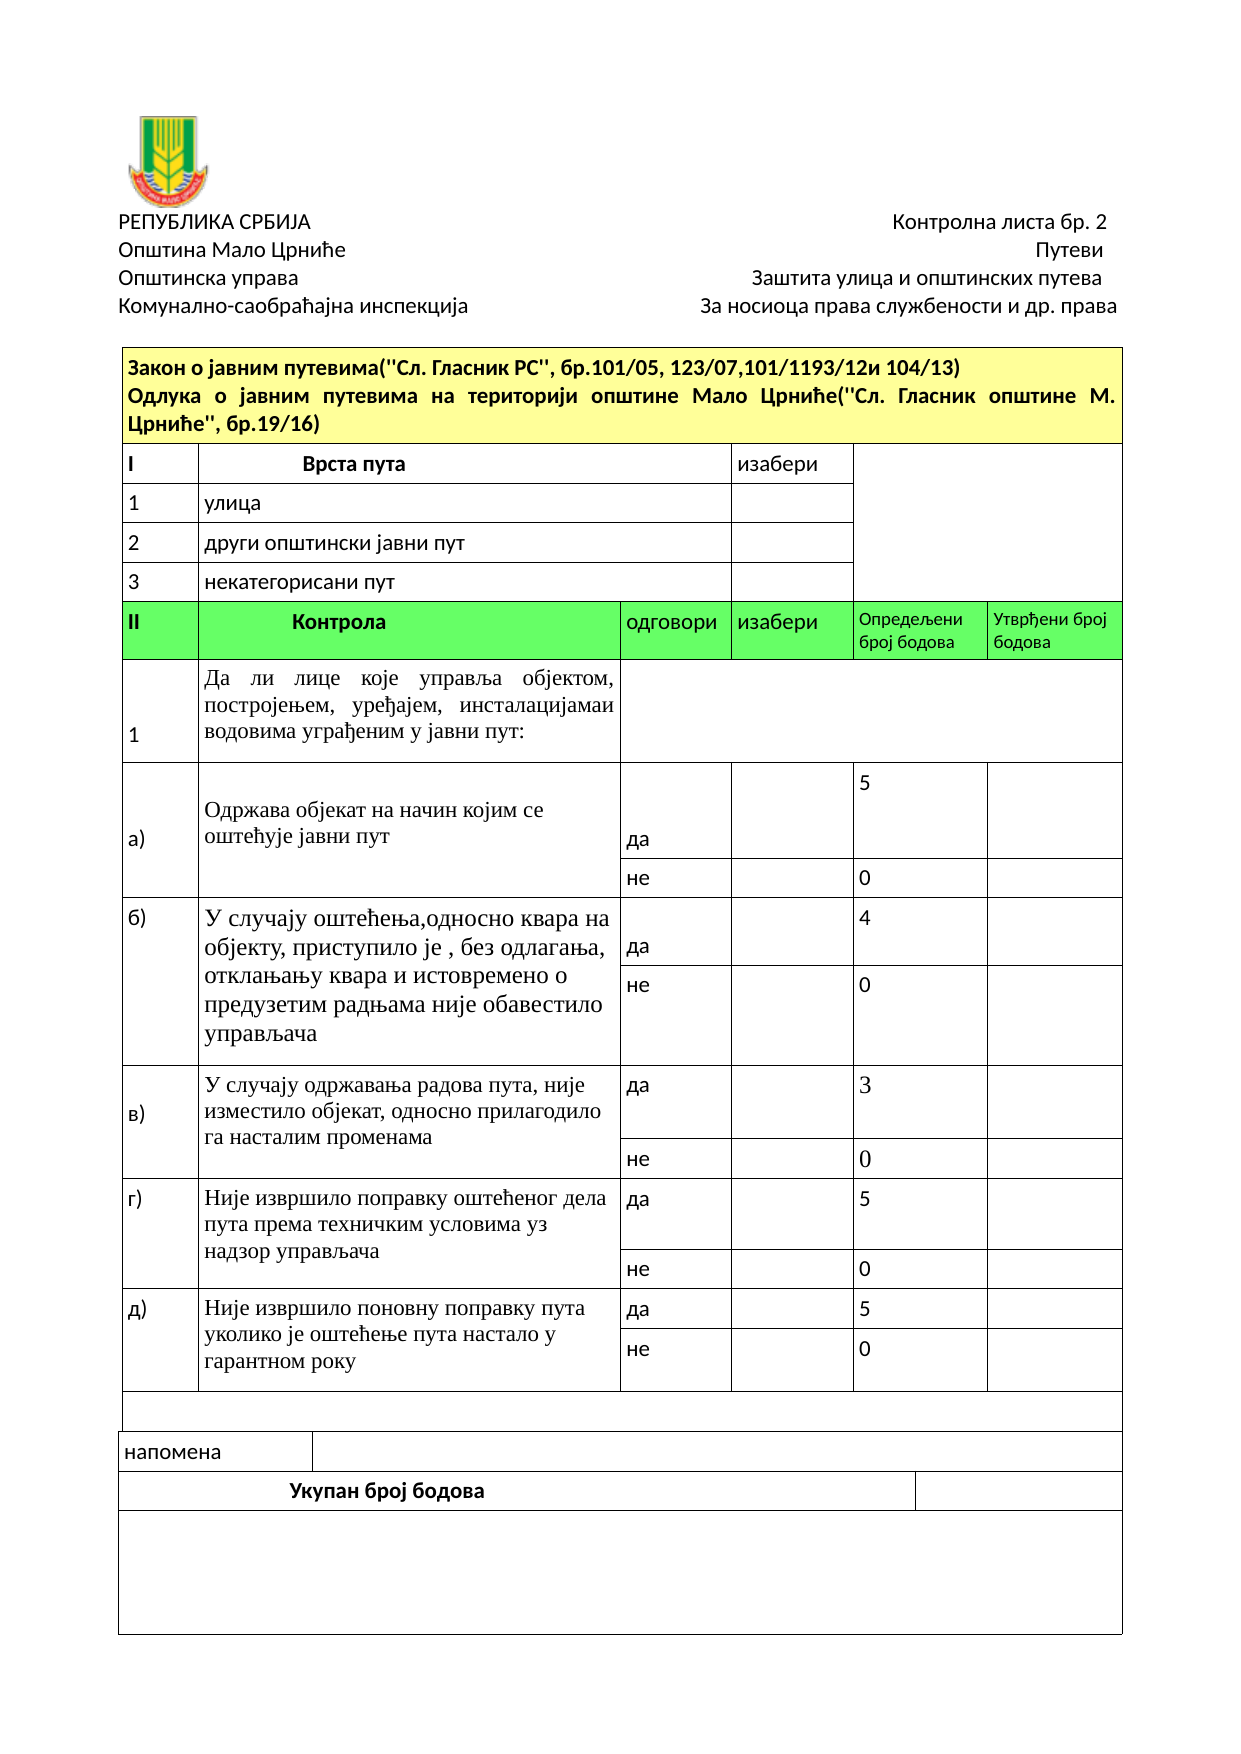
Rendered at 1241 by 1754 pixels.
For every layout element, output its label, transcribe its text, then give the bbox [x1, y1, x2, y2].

table_cell [732, 1289, 853, 1328]
text Општинска управа Заштита улица и општинских путева [118, 263, 1122, 291]
table_cell Врста пута [199, 444, 731, 482]
picture [123, 116, 214, 208]
table_cell д) [123, 1289, 198, 1391]
table_cell да [621, 1066, 731, 1138]
table_cell [732, 1179, 853, 1249]
table_cell [732, 484, 853, 522]
table_cell [988, 1179, 1122, 1249]
table_cell 0 [854, 1139, 987, 1178]
table_cell Одржава објекат на начин којим се оштећује јавни пут [199, 763, 620, 897]
table_cell да [621, 1179, 731, 1249]
table_cell 5 [854, 1289, 987, 1328]
table_cell [732, 523, 853, 562]
table_cell [732, 898, 853, 964]
table_cell некатегорисани пут [199, 563, 731, 601]
table_cell [988, 1139, 1122, 1178]
table_cell не [621, 859, 731, 897]
table_cell 4 [854, 898, 987, 964]
table_cell II [123, 602, 198, 659]
table_cell [732, 1329, 853, 1391]
table_cell да [621, 1289, 731, 1328]
table_cell б) [123, 898, 198, 1065]
table_cell Утврђени број бодова [988, 602, 1122, 659]
table_cell Опредељени број бодова [854, 602, 987, 659]
table_cell [988, 1329, 1122, 1391]
table_cell У случају оштећења,односно квара на објекту, приступило је , без одлагања, отклањању квара и истовремено о предузетим радњама није обавестило управљача [199, 898, 620, 1065]
table_cell не [621, 1139, 731, 1178]
table_cell [988, 1289, 1122, 1328]
table_cell [732, 1066, 853, 1138]
table_cell Контрола [199, 602, 620, 659]
table_cell [732, 1139, 853, 1178]
table_cell 3 [123, 563, 198, 601]
table_cell 0 [854, 1250, 987, 1288]
table_cell 5 [854, 1179, 987, 1249]
table_cell 0 [854, 966, 987, 1065]
table_cell Није извршило поновну поправку пута уколико је оштећење пута настало у гарантном року [199, 1289, 620, 1391]
table_cell 0 [854, 859, 987, 897]
table_cell да [621, 898, 731, 964]
table_cell 1 [123, 484, 198, 522]
table_cell [732, 859, 853, 897]
table_cell 5 [854, 763, 987, 857]
table_cell [988, 859, 1122, 897]
table_cell [732, 563, 853, 601]
table_cell улица [199, 484, 731, 522]
table_cell [916, 1472, 1122, 1510]
table_cell [119, 1511, 1122, 1634]
table_cell I [123, 444, 198, 482]
table_cell други општински јавни пут [199, 523, 731, 562]
table_cell 3 [854, 1066, 987, 1138]
table_cell [988, 898, 1122, 964]
table_cell [988, 966, 1122, 1065]
table_cell Укупан број бодова [119, 1472, 915, 1510]
table_cell 0 [854, 1329, 987, 1391]
table_cell одговори [621, 602, 731, 659]
table_cell не [621, 1329, 731, 1391]
table_cell изабери [732, 602, 853, 659]
table_cell а) [123, 763, 198, 897]
table_cell [123, 1392, 1122, 1431]
table_cell 1 [123, 660, 198, 762]
table_cell г) [123, 1179, 198, 1288]
table_cell не [621, 966, 731, 1065]
table_cell не [621, 1250, 731, 1288]
table_cell изабери [732, 444, 853, 482]
table_cell Није извршило поправку оштећеног дела пута према техничким условима уз надзор управљача [199, 1179, 620, 1288]
table_header [313, 1432, 1122, 1471]
table_header Закон о јавним путевима(''Сл. Гласник РС'', бр.101/05, 123/07,101/1193/12и 104/13) Одлука о јавним путевима на територији општине Мало Црниће(''Сл. Гласник општине М. Црниће'', бр.19/16) [123, 348, 1122, 443]
table_cell в) [123, 1066, 198, 1178]
table_cell [732, 763, 853, 857]
table_header напомена [119, 1432, 312, 1471]
table_cell [988, 1066, 1122, 1138]
table_cell [988, 763, 1122, 857]
table_cell [854, 444, 1122, 601]
table_cell Да ли лице које управља објектом, постројењем, уређајем, инсталацијамаи водовима уграђеним у јавни пут: [199, 660, 620, 762]
table_cell да [621, 763, 731, 857]
table_cell [732, 1250, 853, 1288]
table_cell У случају одржавања радова пута, није изместило објекат, односно прилагодило га насталим променама [199, 1066, 620, 1178]
table_cell [621, 660, 1122, 762]
text Општина Мало Црниће Путеви [118, 235, 1122, 263]
text РЕПУБЛИКА СРБИЈА Контролна листа бр. 2 [118, 118, 1122, 235]
table_cell [988, 1250, 1122, 1288]
table_cell [732, 966, 853, 1065]
text Комунално-саобраћајна инспекција За носиоца права службености и др. права [118, 291, 1122, 319]
table_cell 2 [123, 523, 198, 562]
